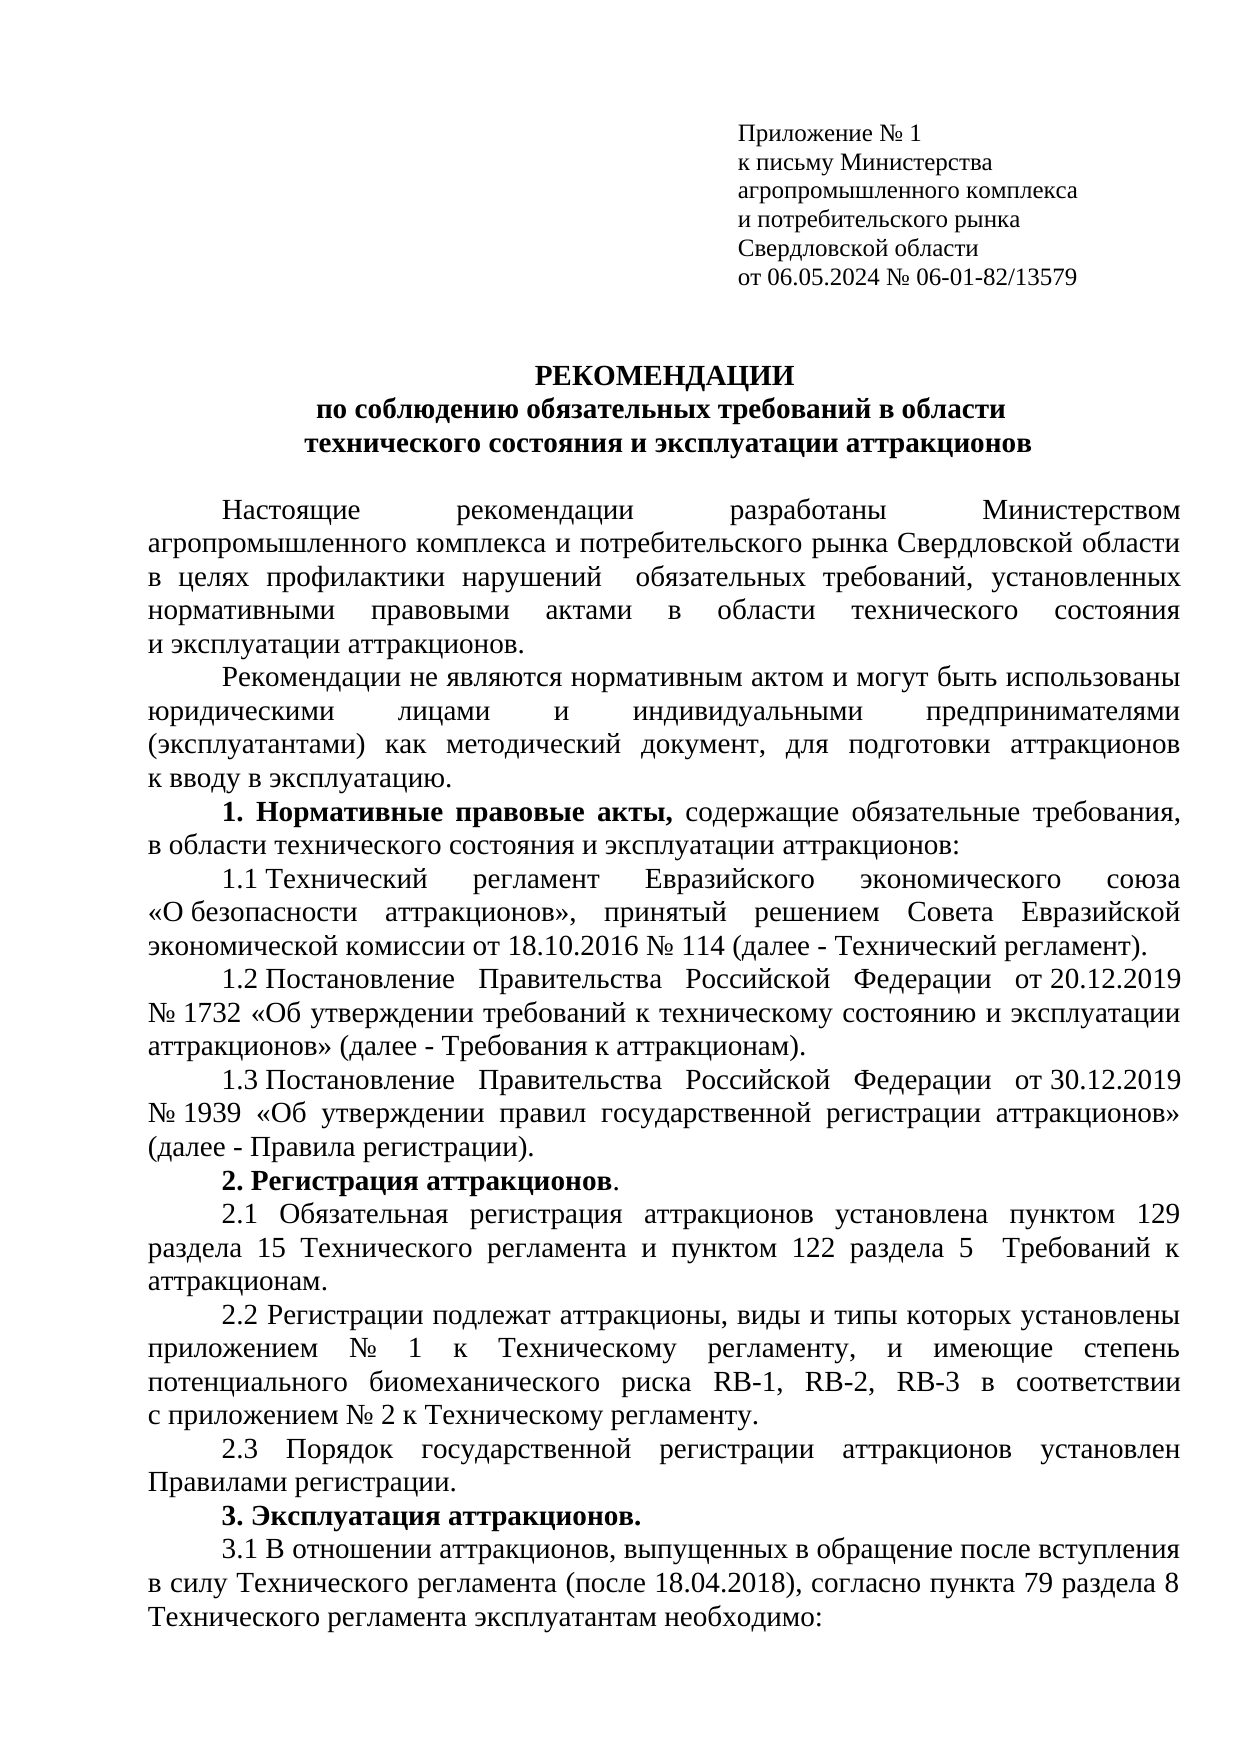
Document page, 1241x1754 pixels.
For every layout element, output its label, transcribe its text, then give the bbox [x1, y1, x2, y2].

text 2. Регистрация аттракционов. [148, 1163, 1181, 1196]
text 1.3 Постановление Правительства Российской Федерации от 30.12.2019 № 1939 «Об утверждении правил государственной регистрации аттракционов» (далее - Правила регистрации). [148, 1062, 1181, 1163]
text и потребительского рынка [223, 204, 1181, 233]
text 2.3 Порядок государственной регистрации аттракционов установлен Правилами регистрации. [148, 1431, 1181, 1498]
text агропромышленного комплекса [223, 176, 1181, 204]
text 3.1 В отношении аттракционов, выпущенных в обращение после вступления в силу Технического регламента (после 18.04.2018), согласно пункта 79 раздела 8 Технического регламента эксплуатантам необходимо: [148, 1532, 1181, 1632]
text РЕКОМЕНДАЦИИ [148, 358, 1181, 391]
text Свердловской области [223, 233, 1181, 262]
text 1.1 Технический регламент Евразийского экономического союза «О безопасности аттракционов», принятый решением Совета Евразийской экономической комиссии от 18.10.2016 № 114 (далее - Технический регламент). [148, 861, 1181, 961]
text технического состояния и эксплуатации аттракционов [148, 425, 1181, 458]
text 2.1 Обязательная регистрация аттракционов установлена пунктом 129 раздела 15 Технического регламента и пунктом 122 раздела 5 Требований к аттракционам. [148, 1196, 1181, 1297]
text по соблюдению обязательных требований в области [148, 391, 1181, 425]
text от 06.05.2024 № 06-01-82/13579 [223, 262, 1181, 291]
text Рекомендации не являются нормативным актом и могут быть использованы юридическими лицами и индивидуальными предпринимателями (эксплуатантами) как методический документ, для подготовки аттракционов к вводу в эксплуатацию. [148, 659, 1181, 794]
text к письму Министерства [223, 147, 1181, 176]
text 2.2 Регистрации подлежат аттракционы, виды и типы которых установлены приложением № 1 к Техническому регламенту, и имеющие степень потенциального биомеханического риска RB-1, RB-2, RB-3 в соответствии с приложением № 2 к Техническому регламенту. [148, 1297, 1181, 1431]
text 1. Нормативные правовые акты, содержащие обязательные требования, в области технического состояния и эксплуатации аттракционов: [148, 794, 1181, 861]
text 3. Эксплуатация аттракционов. [148, 1498, 1181, 1532]
text 1.2 Постановление Правительства Российской Федерации от 20.12.2019 № 1732 «Об утверждении требований к техническому состоянию и эксплуатации аттракционов» (далее - Требования к аттракционам). [148, 961, 1181, 1062]
text Настоящие рекомендации разработаны Министерством агропромышленного комплекса и потребительского рынка Свердловской области в целях профилактики нарушений обязательных требований, установленных нормативными правовыми актами в области технического состояния и эксплуатации аттракционов. [148, 492, 1181, 659]
text Приложение № 1 [148, 118, 1181, 147]
